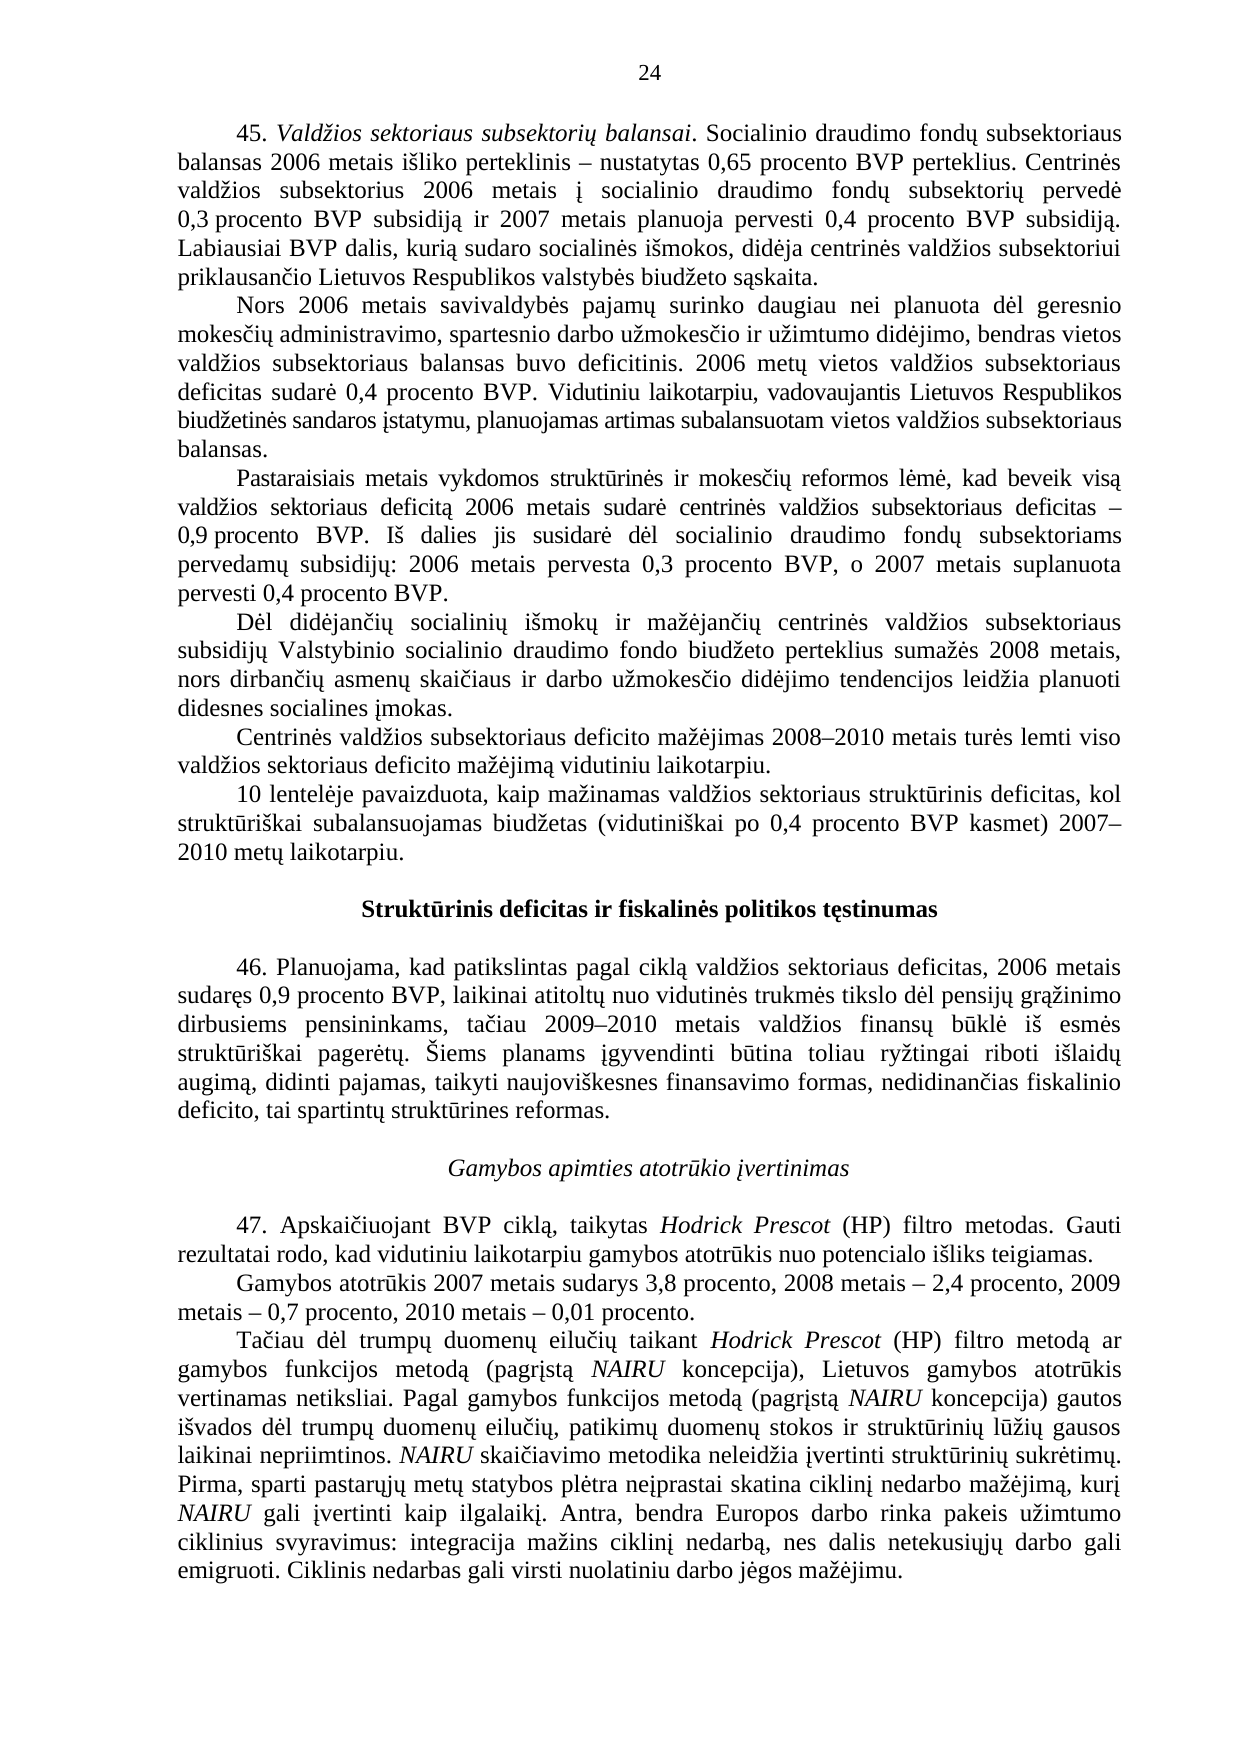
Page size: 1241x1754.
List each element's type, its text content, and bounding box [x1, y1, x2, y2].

text Gamybos apimties atotrūkio įvertinimas [177, 1153, 1122, 1182]
text Struktūrinis deficitas ir fiskalinės politikos tęstinumas [177, 894, 1122, 923]
text Centrinės valdžios subsektoriaus deficito mažėjimas 2008–2010 metais turės lemti viso valdžios sektoriaus deficito mažėjimą vidutiniu laikotarpiu. [177, 722, 1122, 779]
text 45. Valdžios sektoriaus subsektorių balansai. Socialinio draudimo fondų subsektoriaus balansas 2006 metais išliko perteklinis – nustatytas 0,65 procento BVP perteklius. Centrinės valdžios subsektorius 2006 metais į socialinio draudimo fondų subsektorių pervedė 0,3 procento BVP subsidiją ir 2007 metais planuoja pervesti 0,4 procento BVP subsidiją. Labiausiai BVP dalis, kurią sudaro socialinės išmokos, didėja centrinės valdžios subsektoriui priklausančio Lietuvos Respublikos valstybės biudžeto sąskaita. [177, 118, 1122, 291]
text Nors 2006 metais savivaldybės pajamų surinko daugiau nei planuota dėl geresnio mokesčių administravimo, spartesnio darbo užmokesčio ir užimtumo didėjimo, bendras vietos valdžios subsektoriaus balansas buvo deficitinis. 2006 metų vietos valdžios subsektoriaus deficitas sudarė 0,4 procento BVP. Vidutiniu laikotarpiu, vadovaujantis Lietuvos Respublikos biudžetinės sandaros įstatymu, planuojamas artimas subalansuotam vietos valdžios subsektoriaus balansas. [177, 291, 1122, 463]
text Pastaraisiais metais vykdomos struktūrinės ir mokesčių reformos lėmė, kad beveik visą valdžios sektoriaus deficitą 2006 metais sudarė centrinės valdžios subsektoriaus deficitas – 0,9 procento BVP. Iš dalies jis susidarė dėl socialinio draudimo fondų subsektoriams pervedamų subsidijų: 2006 metais pervesta 0,3 procento BVP, o 2007 metais suplanuota pervesti 0,4 procento BVP. [177, 463, 1122, 607]
text Tačiau dėl trumpų duomenų eilučių taikant Hodrick Prescot (HP) filtro metodą ar gamybos funkcijos metodą (pagrįstą NAIRU koncepcija), Lietuvos gamybos atotrūkis vertinamas netiksliai. Pagal gamybos funkcijos metodą (pagrįstą NAIRU koncepcija) gautos išvados dėl trumpų duomenų eilučių, patikimų duomenų stokos ir struktūrinių lūžių gausos laikinai nepriimtinos. NAIRU skaičiavimo metodika neleidžia įvertinti struktūrinių sukrėtimų. Pirma, sparti pastarųjų metų statybos plėtra neįprastai skatina ciklinį nedarbo mažėjimą, kurį NAIRU gali įvertinti kaip ilgalaikį. Antra, bendra Europos darbo rinka pakeis užimtumo ciklinius svyravimus: integracija mažins ciklinį nedarbą, nes dalis netekusiųjų darbo gali emigruoti. Ciklinis nedarbas gali virsti nuolatiniu darbo jėgos mažėjimu. [177, 1326, 1122, 1584]
text 47. Apskaičiuojant BVP ciklą, taikytas Hodrick Prescot (HP) filtro metodas. Gauti rezultatai rodo, kad vidutiniu laikotarpiu gamybos atotrūkis nuo potencialo išliks teigiamas. [177, 1211, 1122, 1268]
text 10 lentelėje pavaizduota, kaip mažinamas valdžios sektoriaus struktūrinis deficitas, kol struktūriškai subalansuojamas biudžetas (vidutiniškai po 0,4 procento BVP kasmet) 2007–2010 metų laikotarpiu. [177, 779, 1122, 866]
text Gamybos atotrūkis 2007 metais sudarys 3,8 procento, 2008 metais – 2,4 procento, 2009 metais – 0,7 procento, 2010 metais – 0,01 procento. [177, 1268, 1122, 1326]
text Dėl didėjančių socialinių išmokų ir mažėjančių centrinės valdžios subsektoriaus subsidijų Valstybinio socialinio draudimo fondo biudžeto perteklius sumažės 2008 metais, nors dirbančių asmenų skaičiaus ir darbo užmokesčio didėjimo tendencijos leidžia planuoti didesnes socialines įmokas. [177, 607, 1122, 722]
text 46. Planuojama, kad patikslintas pagal ciklą valdžios sektoriaus deficitas, 2006 metais sudaręs 0,9 procento BVP, laikinai atitoltų nuo vidutinės trukmės tikslo dėl pensijų grąžinimo dirbusiems pensininkams, tačiau 2009–2010 metais valdžios finansų būklė iš esmės struktūriškai pagerėtų. Šiems planams įgyvendinti būtina toliau ryžtingai riboti išlaidų augimą, didinti pajamas, taikyti naujoviškesnes finansavimo formas, nedidinančias fiskalinio deficito, tai spartintų struktūrines reformas. [177, 952, 1122, 1124]
